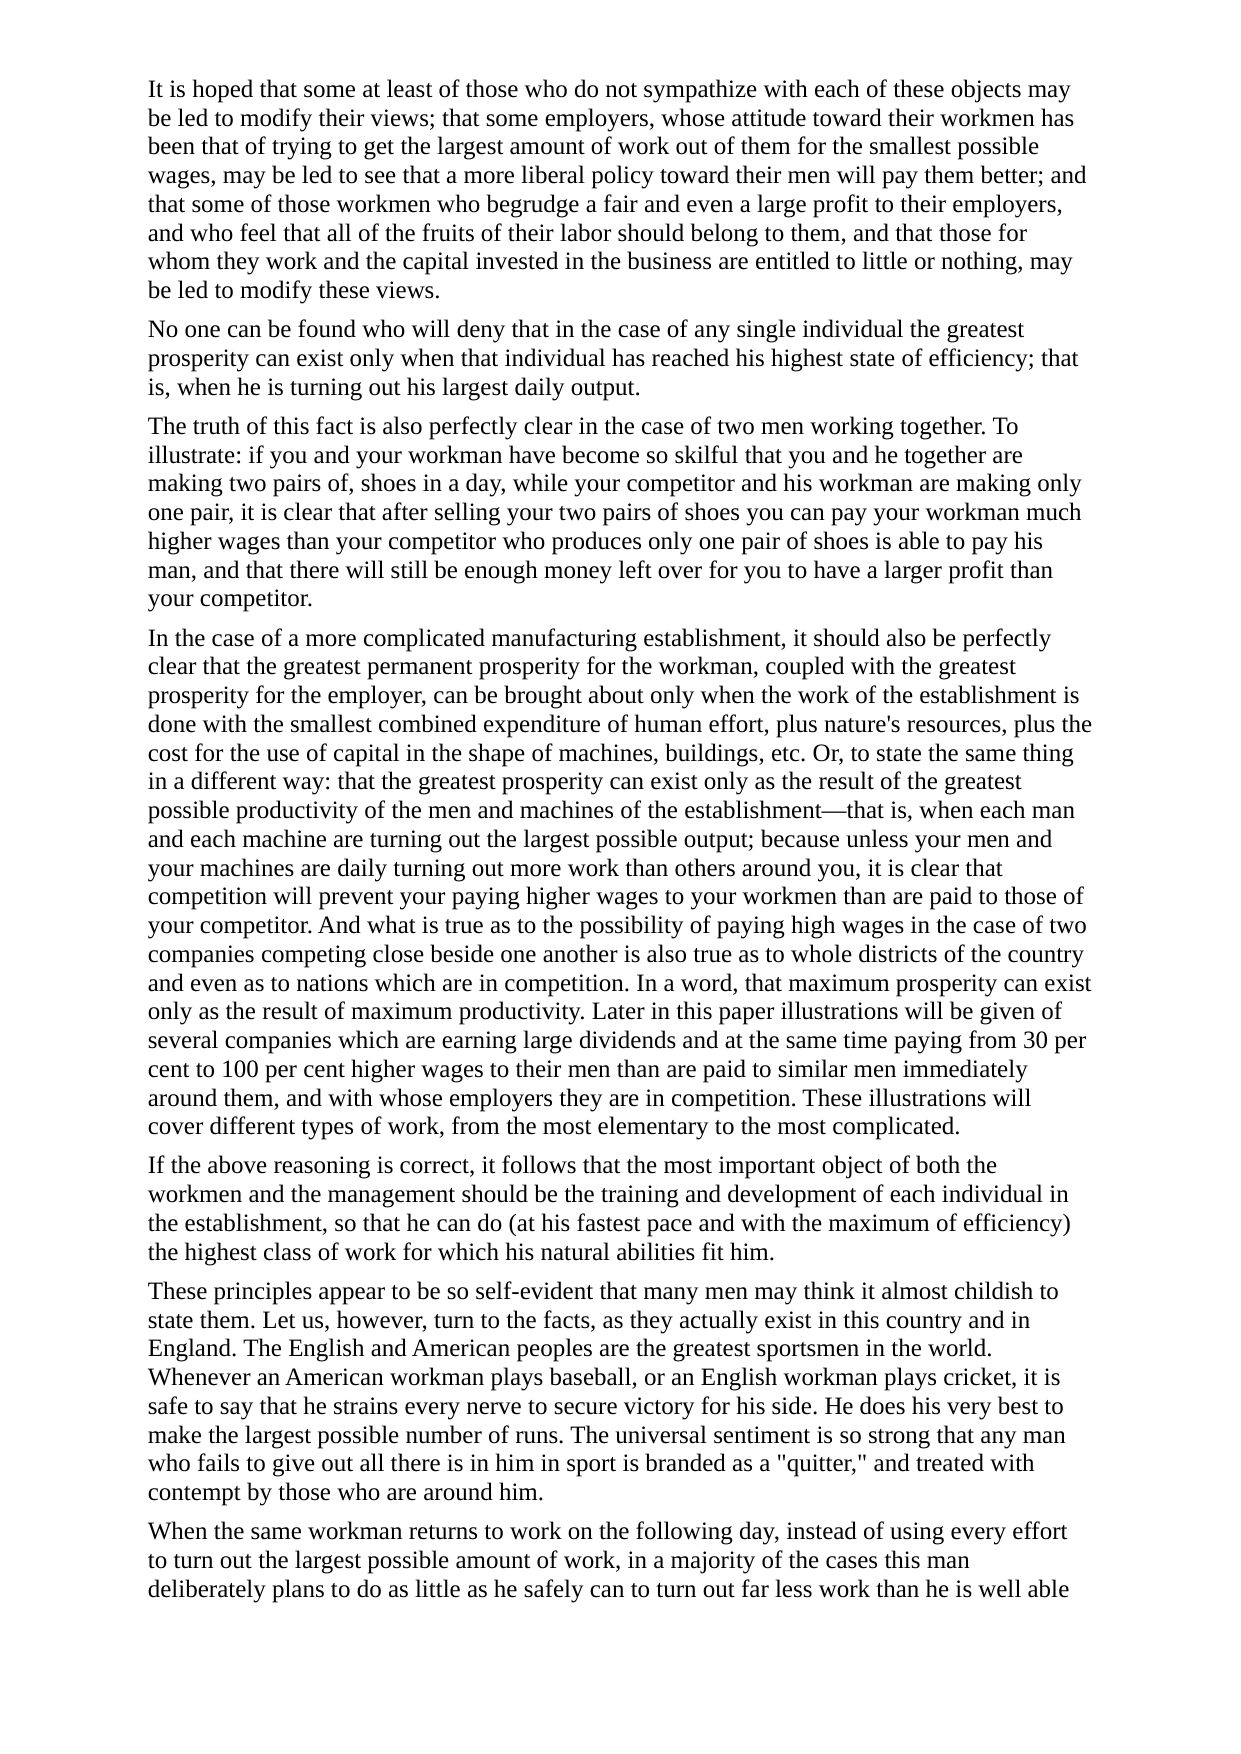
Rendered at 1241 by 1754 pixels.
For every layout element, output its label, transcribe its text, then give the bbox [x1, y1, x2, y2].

text These principles appear to be so self-evident that many men may think it almost childish to state them. Let us, however, turn to the facts, as they actually exist in this country and in England. The English and American peoples are the greatest sportsmen in the world. Whenever an American workman plays baseball, or an English workman plays cricket, it is safe to say that he strains every nerve to secure victory for his side. He does his very best to make the largest possible number of runs. The universal sentiment is so strong that any man who fails to give out all there is in him in sport is branded as a "quitter," and treated with contempt by those who are around him. [148, 1276, 1093, 1506]
text The truth of this fact is also perfectly clear in the case of two men working together. To illustrate: if you and your workman have become so skilful that you and he together are making two pairs of, shoes in a day, while your competitor and his workman are making only one pair, it is clear that after selling your two pairs of shoes you can pay your workman much higher wages than your competitor who produces only one pair of shoes is able to pay his man, and that there will still be enough money left over for you to have a larger profit than your competitor. [148, 411, 1093, 612]
text No one can be found who will deny that in the case of any single individual the greatest prosperity can exist only when that individual has reached his highest state of efficiency; that is, when he is turning out his largest daily output. [148, 314, 1093, 401]
text If the above reasoning is correct, it follows that the most important object of both the workmen and the management should be the training and development of each individual in the establishment, so that he can do (at his fastest pace and with the maximum of efficiency) the highest class of work for which his natural abilities fit him. [148, 1151, 1093, 1266]
text In the case of a more complicated manufacturing establishment, it should also be perfectly clear that the greatest permanent prosperity for the workman, coupled with the greatest prosperity for the employer, can be brought about only when the work of the establishment is done with the smallest combined expenditure of human effort, plus nature's resources, plus the cost for the use of capital in the shape of machines, buildings, etc. Or, to state the same thing in a different way: that the greatest prosperity can exist only as the result of the greatest possible productivity of the men and machines of the establishment—that is, when each man and each machine are turning out the largest possible output; because unless your men and your machines are daily turning out more work than others around you, it is clear that competition will prevent your paying higher wages to your workmen than are paid to those of your competitor. And what is true as to the possibility of paying high wages in the case of two companies competing close beside one another is also true as to whole districts of the country and even as to nations which are in competition. In a word, that maximum prosperity can exist only as the result of maximum productivity. Later in this paper illustrations will be given of several companies which are earning large dividends and at the same time paying from 30 per cent to 100 per cent higher wages to their men than are paid to similar men immediately around them, and with whose employers they are in competition. These illustrations will cover different types of work, from the most elementary to the most complicated. [148, 623, 1093, 1140]
text It is hoped that some at least of those who do not sympathize with each of these objects may be led to modify their views; that some employers, whose attitude toward their workmen has been that of trying to get the largest amount of work out of them for the smallest possible wages, may be led to see that a more liberal policy toward their men will pay them better; and that some of those workmen who begrudge a fair and even a large profit to their employers, and who feel that all of the fruits of their labor should belong to them, and that those for whom they work and the capital invested in the business are entitled to little or nothing, may be led to modify these views. [148, 74, 1093, 304]
text When the same workman returns to work on the following day, instead of using every effort to turn out the largest possible amount of work, in a majority of the cases this man deliberately plans to do as little as he safely can to turn out far less work than he is well able [148, 1516, 1093, 1603]
